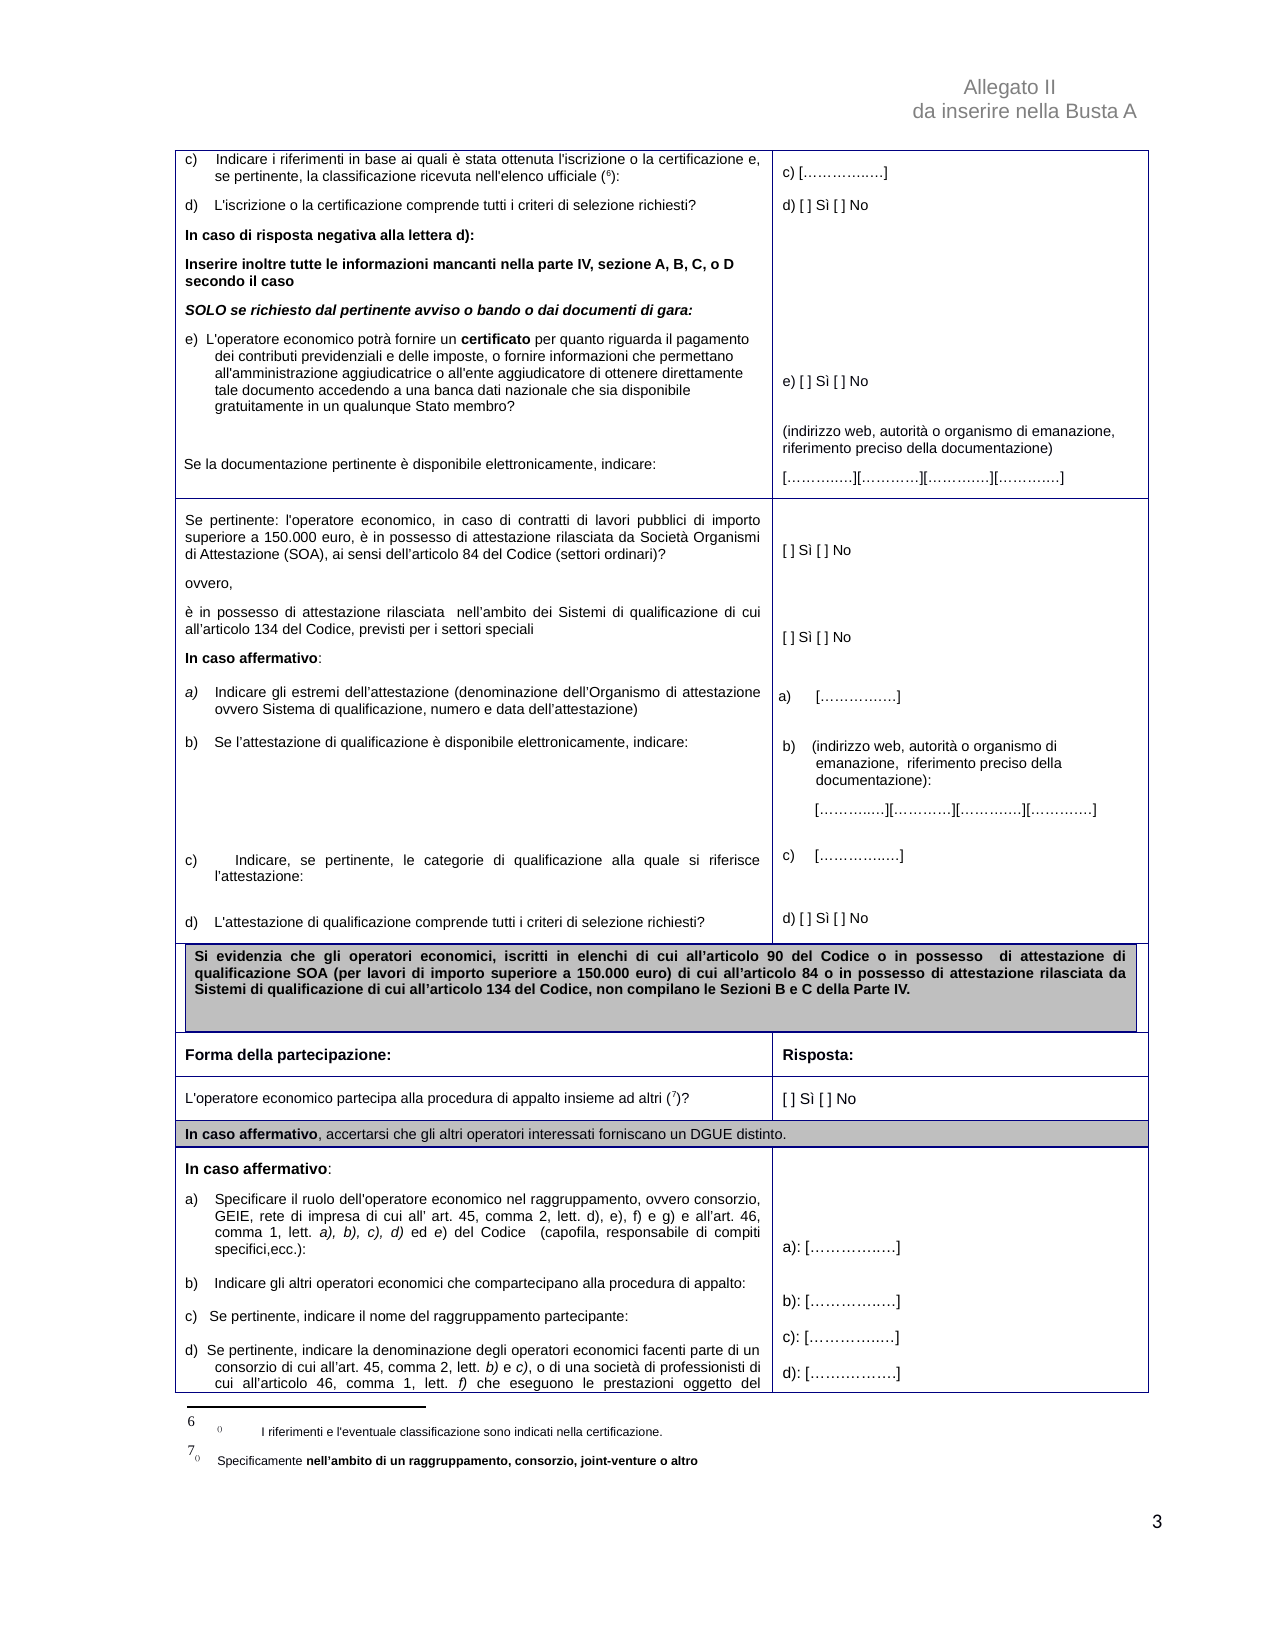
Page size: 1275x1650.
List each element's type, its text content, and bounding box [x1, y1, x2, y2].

table_cell a): […………..…] b): […………..…] c): […………..…] d): […….……….] [773, 1148, 1148, 1392]
table_cell c) […………..…] d) [ ] Sì [ ] No e) [ ] Sì [ ] No (indirizzo web, autorità o organismo di emanazione, riferimento preciso della documentazione) [………..…][…………][……….…][……….…] [773, 151, 1148, 498]
table_cell In caso affermativo, accertarsi che gli altri operatori interessati forniscano un DGUE distinto. [176, 1121, 1148, 1146]
table_cell In caso affermativo: Specificare il ruolo dell'operatore economico nel raggruppamento, ovvero consorzio, GEIE, rete di impresa di cui all’ art. 45, comma 2, lett. d), e), f) e g) e all’art. 46, comma 1, lett. a), b), c), d) ed e) del Codice (capofila, responsabile di compiti specifici,ecc.): b) Indicare gli altri operatori economici che compartecipano alla procedura di appalto: c) Se pertinente, indicare il nome del raggruppamento partecipante: d) Se pertinente, indicare la denominazione degli operatori economici facenti parte di un consorzio di cui all’art. 45, comma 2, lett. b) e c), o di una società di professionisti di cui all’articolo 46, comma 1, lett. f) che eseguono le prestazioni oggetto del [176, 1148, 772, 1392]
table_cell Forma della partecipazione: [176, 1033, 772, 1076]
table_cell Risposta: [773, 1033, 1148, 1076]
table_cell [ ] Sì [ ] No [ ] Sì [ ] No [………….…] b) (indirizzo web, autorità o organismo di emanazione, riferimento preciso della documentazione): [………..…][…………][……….…][……….…] c) […………..…] d) [ ] Sì [ ] No [773, 499, 1148, 943]
table_cell Se pertinente: l'operatore economico, in caso di contratti di lavori pubblici di importo superiore a 150.000 euro, è in possesso di attestazione rilasciata da Società Organismi di Attestazione (SOA), ai sensi dell’articolo 84 del Codice (settori ordinari)? ovvero, è in possesso di attestazione rilasciata nell’ambito dei Sistemi di qualificazione di cui all’articolo 134 del Codice, previsti per i settori speciali In caso affermativo: Indicare gli estremi dell’attestazione (denominazione dell’Organismo di attestazione ovvero Sistema di qualificazione, numero e data dell’attestazione) b) Se l’attestazione di qualificazione è disponibile elettronicamente, indicare: c) Indicare, se pertinente, le categorie di qualificazione alla quale si riferisce l’attestazione: d) L'attestazione di qualificazione comprende tutti i criteri di selezione richiesti? [176, 499, 772, 943]
table_cell L'operatore economico partecipa alla procedura di appalto insieme ad altri ()? [176, 1077, 772, 1120]
table_cell [ ] Sì [ ] No [773, 1077, 1148, 1120]
table_cell c) Indicare i riferimenti in base ai quali è stata ottenuta l'iscrizione o la certificazione e, se pertinente, la classificazione ricevuta nell'elenco ufficiale (): d) L'iscrizione o la certificazione comprende tutti i criteri di selezione richiesti? In caso di risposta negativa alla lettera d): Inserire inoltre tutte le informazioni mancanti nella parte IV, sezione A, B, C, o D secondo il caso SOLO se richiesto dal pertinente avviso o bando o dai documenti di gara: e) L'operatore economico potrà fornire un certificato per quanto riguarda il pagamento dei contributi previdenziali e delle imposte, o fornire informazioni che permettano all'amministrazione aggiudicatrice o all'ente aggiudicatore di ottenere direttamente tale documento accedendo a una banca dati nazionale che sia disponibile gratuitamente in un qualunque Stato membro? Se la documentazione pertinente è disponibile elettronicamente, indicare: [176, 151, 772, 498]
